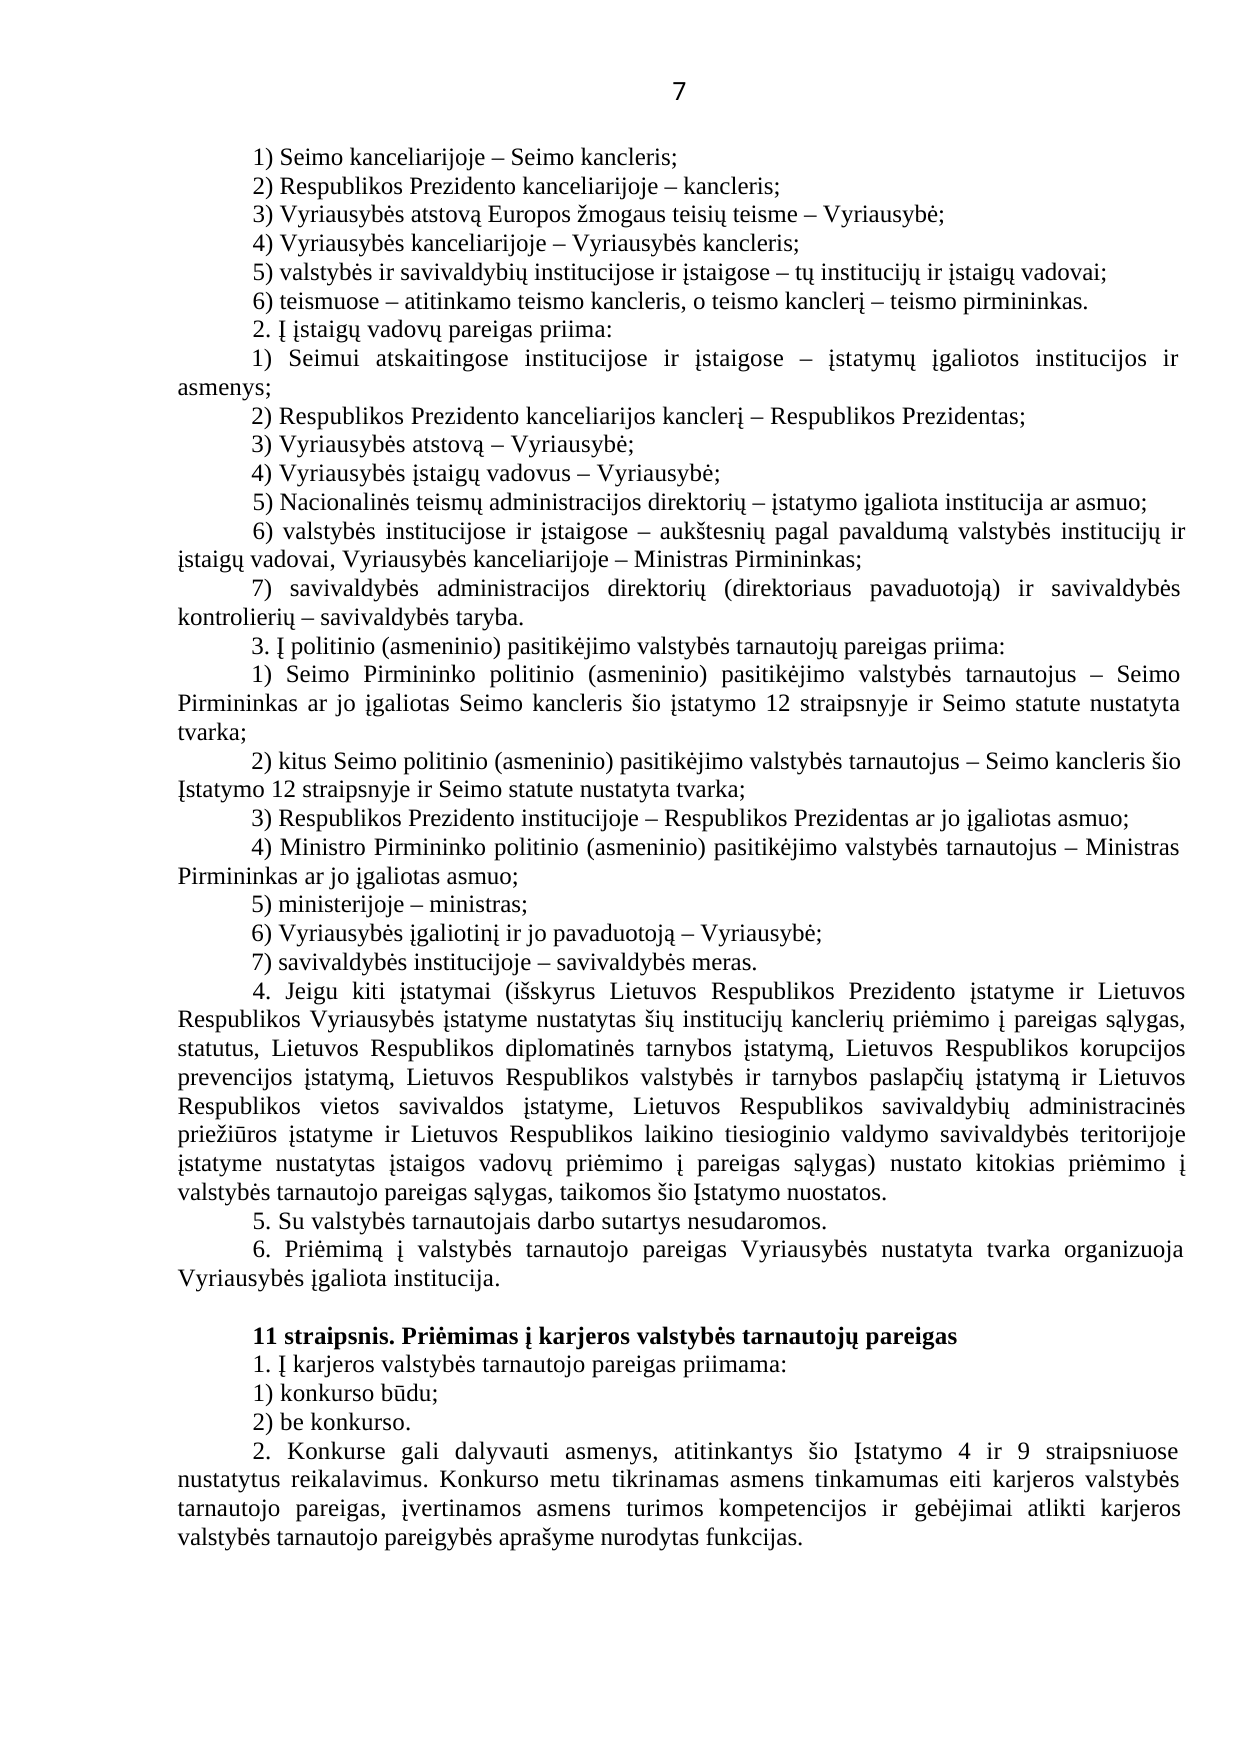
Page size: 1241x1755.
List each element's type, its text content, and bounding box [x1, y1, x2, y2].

text 5) ministerijoje – ministras; [177, 889, 1181, 918]
text 2) Respublikos Prezidento kanceliarijos kanclerį – Respublikos Prezidentas; [177, 401, 1181, 429]
text 7) savivaldybės administracijos direktorių (direktoriaus pavaduotoją) ir savivaldybės kontrolierių – savivaldybės taryba. [177, 573, 1181, 631]
text 6) valstybės institucijose ir įstaigose – aukštesnių pagal pavaldumą valstybės institucijų ir įstaigų vadovai, Vyriausybės kanceliarijoje – Ministras Pirmininkas; [177, 516, 1187, 573]
text 6) Vyriausybės įgaliotinį ir jo pavaduotoją – Vyriausybė; [177, 918, 1181, 947]
text 3) Respublikos Prezidento institucijoje – Respublikos Prezidentas ar jo įgaliotas asmuo; [177, 803, 1181, 832]
text 4) Vyriausybės įstaigų vadovus – Vyriausybė; [177, 458, 1181, 487]
text 4. Jeigu kiti įstatymai (išskyrus Lietuvos Respublikos Prezidento įstatyme ir Lietuvos Respublikos Vyriausybės įstatyme nustatytas šių institucijų kanclerių priėmimo į pareigas sąlygas, statutus, Lietuvos Respublikos diplomatinės tarnybos įstatymą, Lietuvos Respublikos korupcijos prevencijos įstatymą, Lietuvos Respublikos valstybės ir tarnybos paslapčių įstatymą ir Lietuvos Respublikos vietos savivaldos įstatyme, Lietuvos Respublikos savivaldybių administracinės priežiūros įstatyme ir Lietuvos Respublikos laikino tiesioginio valdymo savivaldybės teritorijoje įstatyme nustatytas įstaigos vadovų priėmimo į pareigas sąlygas) nustato kitokias priėmimo į valstybės tarnautojo pareigas sąlygas, taikomos šio Įstatymo nuostatos. [177, 976, 1186, 1206]
text 5. Su valstybės tarnautojais darbo sutartys nesudaromos. [177, 1206, 1186, 1234]
text 1) Seimo kanceliarijoje – Seimo kancleris; [177, 142, 1181, 171]
text 4) Vyriausybės kanceliarijoje – Vyriausybės kancleris; [177, 228, 1181, 257]
text 7) savivaldybės institucijoje – savivaldybės meras. [177, 947, 1181, 976]
text 5) Nacionalinės teismų administracijos direktorių – įstatymo įgaliota institucija ar asmuo; [177, 487, 1181, 516]
text 2. Į įstaigų vadovų pareigas priima: [177, 314, 1181, 343]
text 6. Priėmimą į valstybės tarnautojo pareigas Vyriausybės nustatyta tvarka organizuoja Vyriausybės įgaliota institucija. [177, 1234, 1186, 1292]
text 2. Konkurse gali dalyvauti asmenys, atitinkantys šio Įstatymo 4 ir 9 straipsniuose nustatytus reikalavimus. Konkurso metu tikrinamas asmens tinkamumas eiti karjeros valstybės tarnautojo pareigas, įvertinamos asmens turimos kompetencijos ir gebėjimai atlikti karjeros valstybės tarnautojo pareigybės aprašyme nurodytas funkcijas. [177, 1436, 1181, 1551]
text 1) Seimo Pirmininko politinio (asmeninio) pasitikėjimo valstybės tarnautojus – Seimo Pirmininkas ar jo įgaliotas Seimo kancleris šio įstatymo 12 straipsnyje ir Seimo statute nustatyta tvarka; [177, 659, 1181, 746]
text 1) konkurso būdu; [177, 1378, 1186, 1407]
text 6) teismuose – atitinkamo teismo kancleris, o teismo kanclerį – teismo pirmininkas. [177, 286, 1181, 314]
text 5) valstybės ir savivaldybių institucijose ir įstaigose – tų institucijų ir įstaigų vadovai; [177, 257, 1181, 286]
text 4) Ministro Pirmininko politinio (asmeninio) pasitikėjimo valstybės tarnautojus – Ministras Pirmininkas ar jo įgaliotas asmuo; [177, 832, 1181, 889]
text 1) Seimui atskaitingose institucijose ir įstaigose – įstatymų įgaliotos institucijos ir asmenys; [177, 343, 1181, 401]
text 2) be konkurso. [177, 1407, 1186, 1436]
text 3) Vyriausybės atstovą – Vyriausybė; [177, 429, 1181, 458]
text 2) Respublikos Prezidento kanceliarijoje – kancleris; [177, 171, 1181, 199]
text 3. Į politinio (asmeninio) pasitikėjimo valstybės tarnautojų pareigas priima: [177, 631, 1181, 659]
text 2) kitus Seimo politinio (asmeninio) pasitikėjimo valstybės tarnautojus – Seimo kancleris šio Įstatymo 12 straipsnyje ir Seimo statute nustatyta tvarka; [177, 746, 1181, 803]
text 3) Vyriausybės atstovą Europos žmogaus teisių teisme – Vyriausybė; [177, 199, 1181, 228]
text 11 straipsnis. Priėmimas į karjeros valstybės tarnautojų pareigas [177, 1321, 1186, 1349]
text 1. Į karjeros valstybės tarnautojo pareigas priimama: [177, 1349, 1186, 1378]
